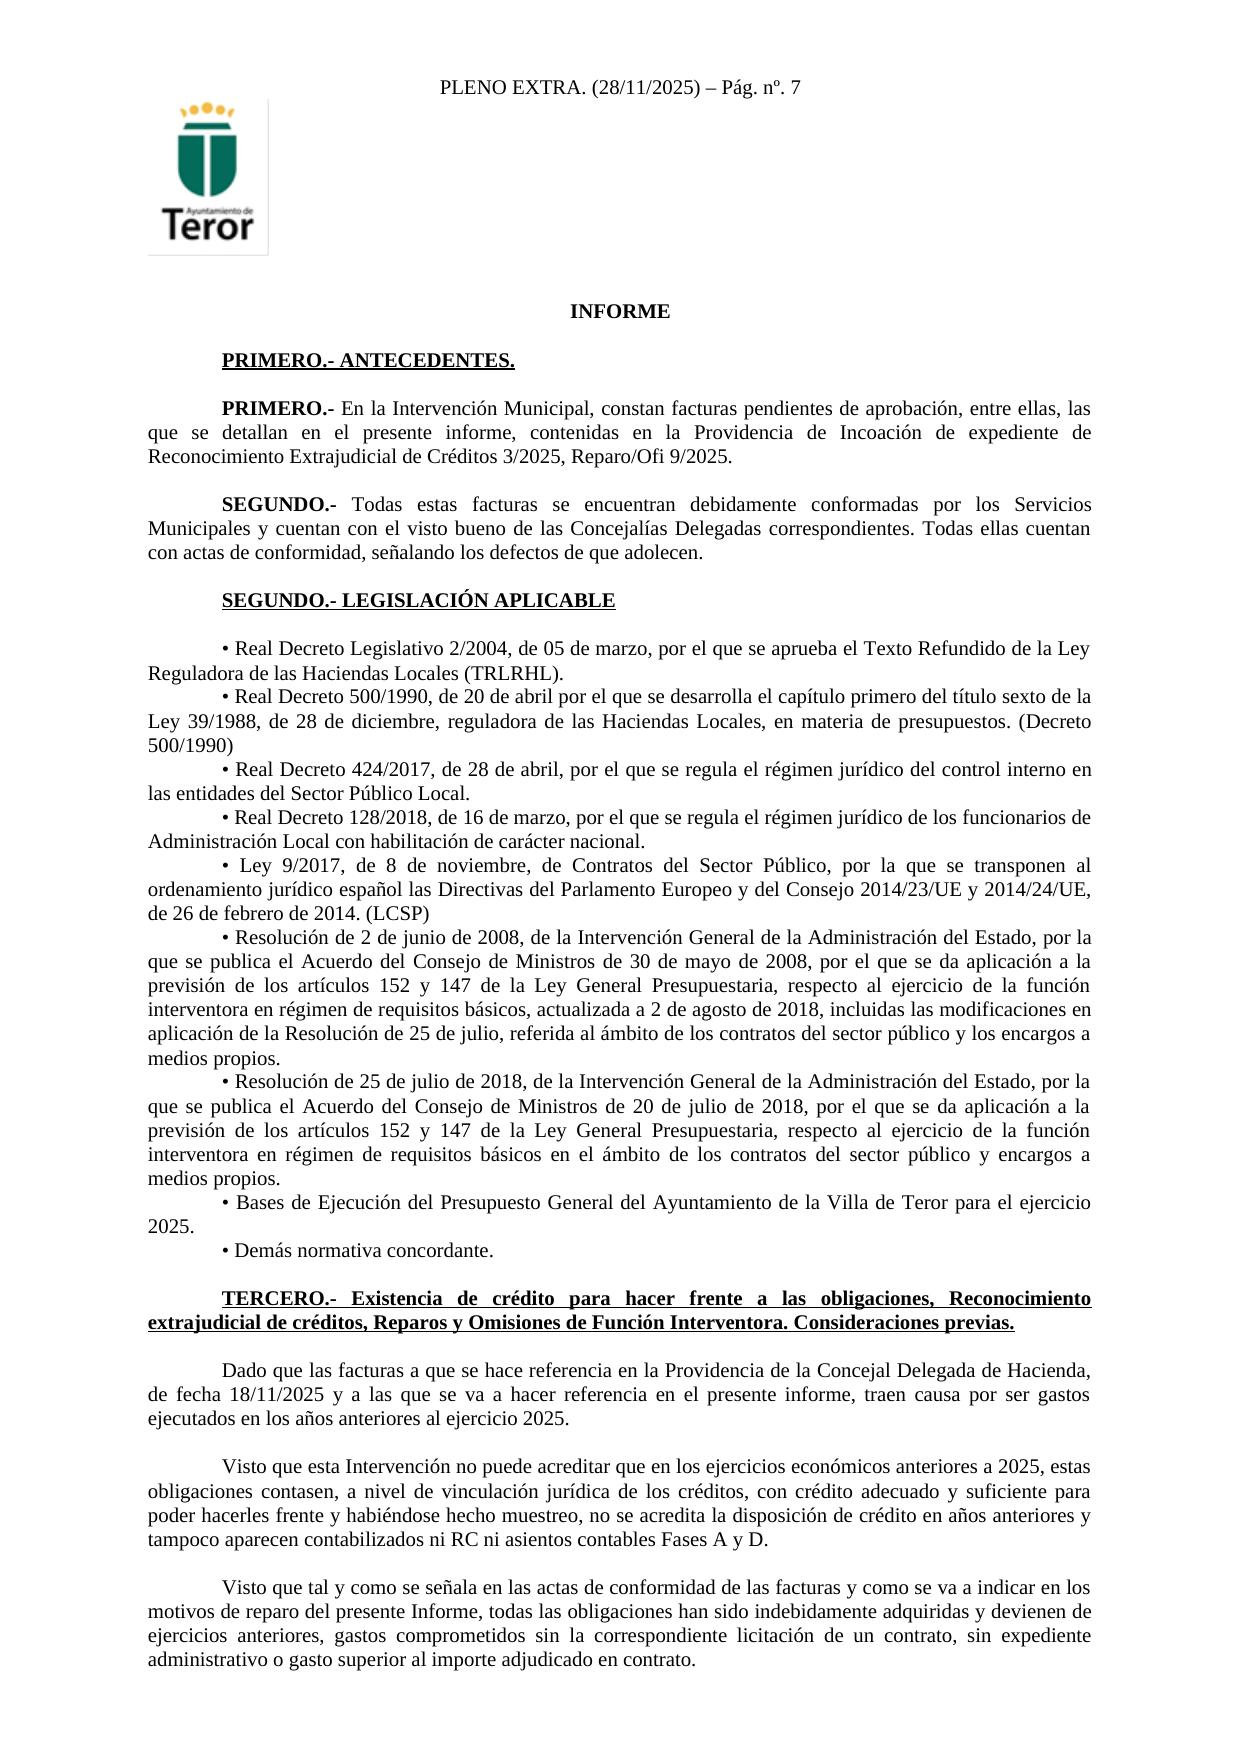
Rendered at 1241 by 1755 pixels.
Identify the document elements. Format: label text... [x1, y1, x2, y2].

text Visto que tal y como se señala en las actas de conformidad de las facturas y como se va a indicar en los motivos de reparo del presente Informe, todas las obligaciones han sido indebidamente adquiridas y devienen de ejercicios anteriores, gastos comprometidos sin la correspondiente licitación de un contrato, sin expediente administrativo o gasto superior al importe adjudicado en contrato. [148, 1575, 1093, 1671]
text TERCERO.- Existencia de crédito para hacer frente a las obligaciones, Reconocimiento extrajudicial de créditos, Reparos y Omisiones de Función Interventora. Consideraciones previas. [148, 1286, 1093, 1334]
text SEGUNDO.- LEGISLACIÓN APLICABLE [148, 588, 1093, 612]
text PRIMERO.- ANTECEDENTES. [148, 348, 1093, 372]
text INFORME [148, 299, 1093, 323]
text • Demás normativa concordante. [148, 1238, 1093, 1262]
text • Resolución de 25 de julio de 2018, de la Intervención General de la Administración del Estado, por la que se publica el Acuerdo del Consejo de Ministros de 20 de julio de 2018, por el que se da aplicación a la previsión de los artículos 152 y 147 de la Ley General Presupuestaria, respecto al ejercicio de la función interventora en régimen de requisitos básicos en el ámbito de los contratos del sector público y encargos a medios propios. [148, 1069, 1093, 1190]
text SEGUNDO.- Todas estas facturas se encuentran debidamente conformadas por los Servicios Municipales y cuentan con el visto bueno de las Concejalías Delegadas correspondientes. Todas ellas cuentan con actas de conformidad, señalando los defectos de que adolecen. [148, 492, 1093, 564]
text Visto que esta Intervención no puede acreditar que en los ejercicios económicos anteriores a 2025, estas obligaciones contasen, a nivel de vinculación jurídica de los créditos, con crédito adecuado y suficiente para poder hacerles frente y habiéndose hecho muestreo, no se acredita la disposición de crédito en años anteriores y tampoco aparecen contabilizados ni RC ni asientos contables Fases A y D. [148, 1454, 1093, 1551]
text • Bases de Ejecución del Presupuesto General del Ayuntamiento de la Villa de Teror para el ejercicio 2025. [148, 1190, 1093, 1238]
text • Real Decreto 128/2018, de 16 de marzo, por el que se regula el régimen jurídico de los funcionarios de Administración Local con habilitación de carácter nacional. [148, 805, 1093, 853]
text PRIMERO.- En la Intervención Municipal, constan facturas pendientes de aprobación, entre ellas, las que se detallan en el presente informe, contenidas en la Providencia de Incoación de expediente de Reconocimiento Extrajudicial de Créditos 3/2025, Reparo/Ofi 9/2025. [148, 396, 1093, 468]
text • Real Decreto 500/1990, de 20 de abril por el que se desarrolla el capítulo primero del título sexto de la Ley 39/1988, de 28 de diciembre, reguladora de las Haciendas Locales, en materia de presupuestos. (Decreto 500/1990) [148, 684, 1093, 757]
text • Resolución de 2 de junio de 2008, de la Intervención General de la Administración del Estado, por la que se publica el Acuerdo del Consejo de Ministros de 30 de mayo de 2008, por el que se da aplicación a la previsión de los artículos 152 y 147 de la Ley General Presupuestaria, respecto al ejercicio de la función interventora en régimen de requisitos básicos, actualizada a 2 de agosto de 2018, incluidas las modificaciones en aplicación de la Resolución de 25 de julio, referida al ámbito de los contratos del sector público y los encargos a medios propios. [148, 925, 1093, 1069]
text Dado que las facturas a que se hace referencia en la Providencia de la Concejal Delegada de Hacienda, de fecha 18/11/2025 y a las que se va a hacer referencia en el presente informe, traen causa por ser gastos ejecutados en los años anteriores al ejercicio 2025. [148, 1358, 1093, 1430]
text • Ley 9/2017, de 8 de noviembre, de Contratos del Sector Público, por la que se transponen al ordenamiento jurídico español las Directivas del Parlamento Europeo y del Consejo 2014/23/UE y 2014/24/UE, de 26 de febrero de 2014. (LCSP) [148, 853, 1093, 925]
text • Real Decreto Legislativo 2/2004, de 05 de marzo, por el que se aprueba el Texto Refundido de la Ley Reguladora de las Haciendas Locales (TRLRHL). [148, 636, 1093, 684]
text • Real Decreto 424/2017, de 28 de abril, por el que se regula el régimen jurídico del control interno en las entidades del Sector Público Local. [148, 757, 1093, 805]
